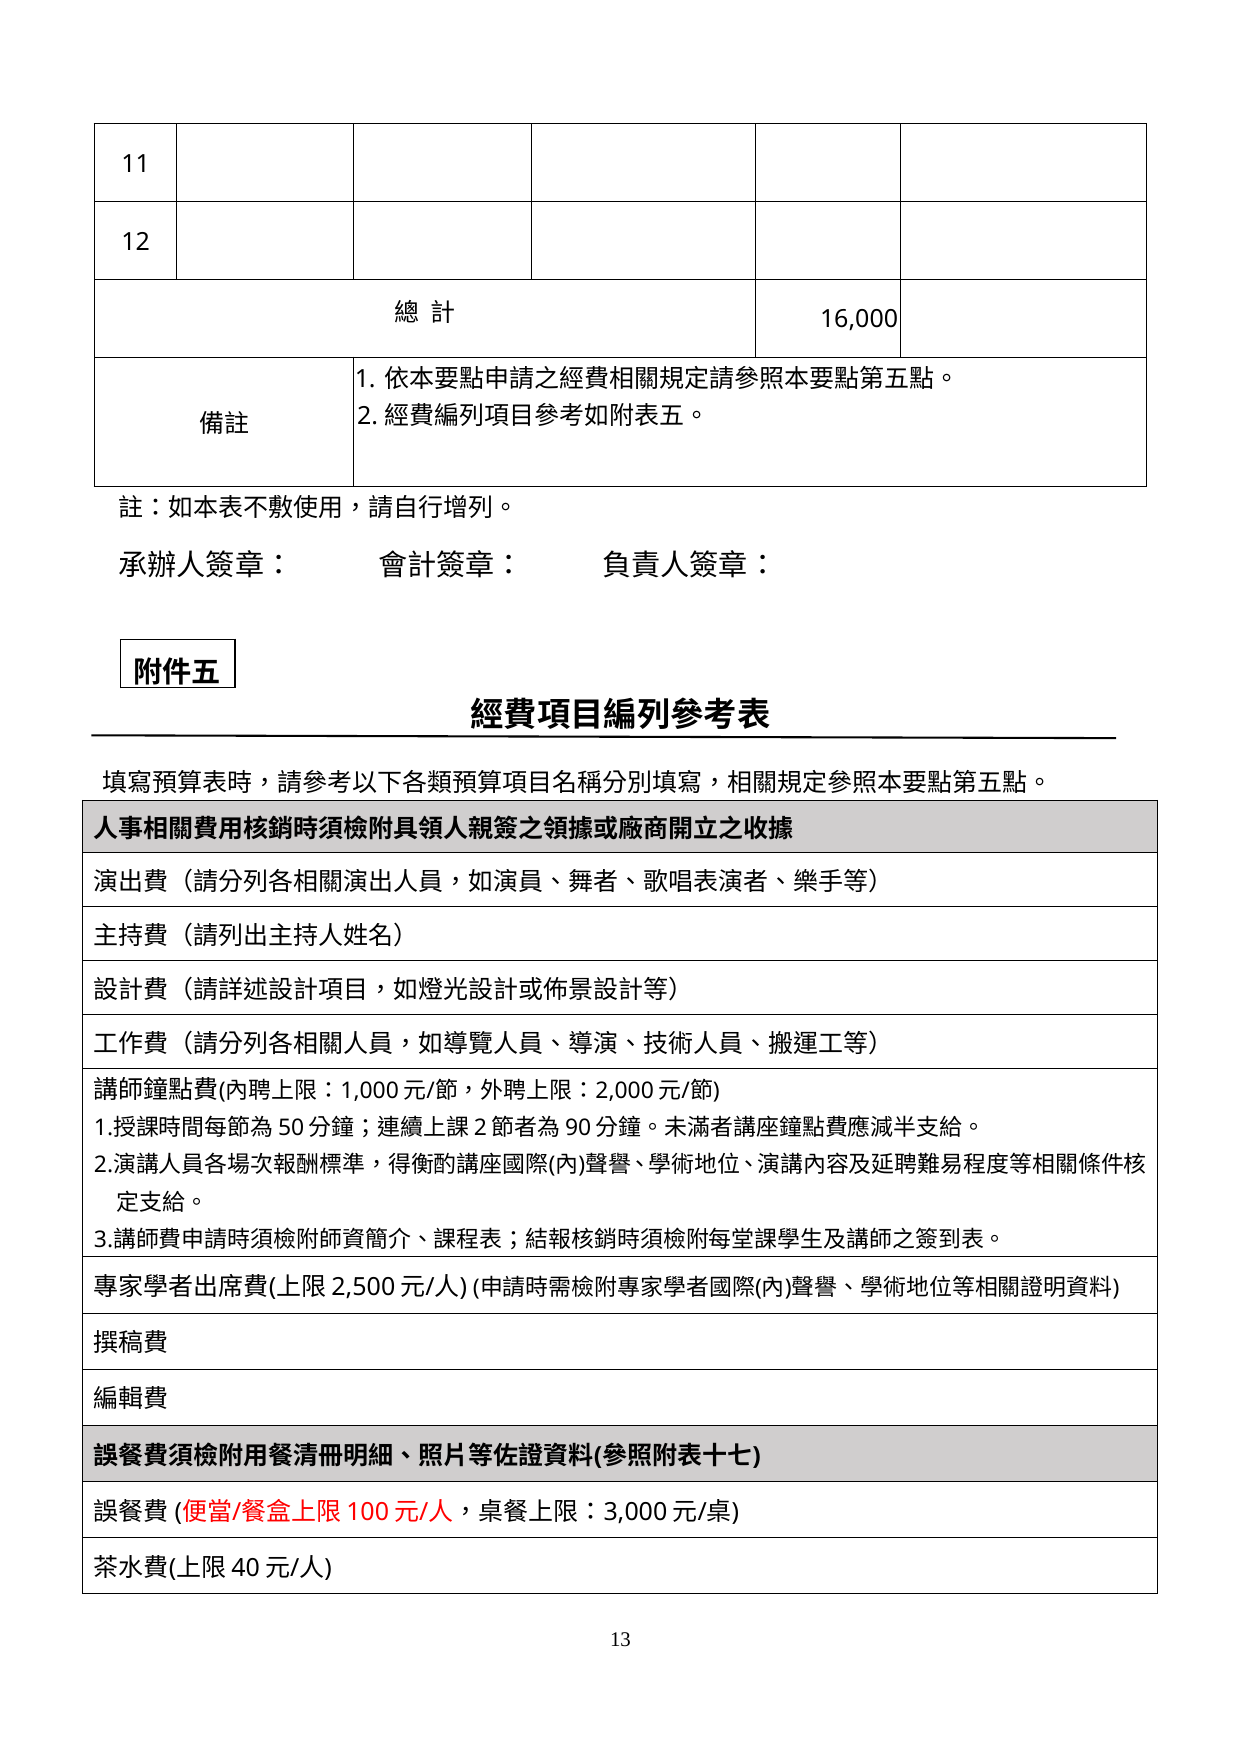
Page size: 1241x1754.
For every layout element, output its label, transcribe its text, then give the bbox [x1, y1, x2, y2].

table_cell 誤餐費 (便當/餐盒上限100元/人，桌餐上限：3,000元/桌) [83, 1482, 1157, 1537]
table_cell 備註 [95, 358, 353, 486]
table_cell [177, 124, 353, 201]
table_cell 誤餐費須檢附用餐清冊明細、照片等佐證資料(參照附表十七) [83, 1426, 1157, 1481]
text 填寫預算表時，請參考以下各類預算項目名稱分別填寫，相關規定參照本要點第五點。 [102, 762, 1122, 800]
table_cell [756, 202, 900, 279]
table_cell 工作費（請分列各相關人員，如導覽人員、導演、技術人員、搬運工等） [83, 1015, 1157, 1068]
table_cell [354, 202, 531, 279]
table_cell 12 [95, 202, 176, 279]
table_cell 專家學者出席費(上限2,500元/人) (申請時需檢附專家學者國際(內)聲譽、學術地位等相關證明資料) [83, 1257, 1157, 1312]
subtitle 註：如本表不敷使用，請自行增列。 [118, 487, 1122, 525]
table_cell 講師鐘點費(內聘上限：1,000元/節，外聘上限：2,000元/節) 1.授課時間每節為50分鐘；連續上課2節者為90分鐘。未滿者講座鐘點費應減半支給。 2.演講人員各場次報酬標準，得衡酌講座國際(內)聲譽、學術地位、演講內容及延聘難易程度等相關條件核定支給。 3.講師費申請時須檢附師資簡介、課程表；結報核銷時須檢附每堂課學生及講師之簽到表。 [83, 1069, 1157, 1256]
table_cell 依本要點申請之經費相關規定請參照本要點第五點。 經費編列項目參考如附表五。 [354, 358, 1146, 486]
text 經費項目編列參考表 [118, 675, 1122, 750]
table_cell [532, 202, 755, 279]
table_cell [756, 124, 900, 201]
table_cell 演出費（請分列各相關演出人員，如演員、舞者、歌唱表演者、樂手等） [83, 853, 1157, 906]
text 附件五 [121, 640, 234, 687]
subtitle 承辦人簽章： 會計簽章： 負責人簽章： [118, 525, 1122, 600]
table_cell 總 計 [95, 280, 755, 357]
table_cell 編輯費 [83, 1370, 1157, 1425]
table_cell 茶水費(上限40元/人) [83, 1538, 1157, 1593]
table_cell 設計費（請詳述設計項目，如燈光設計或佈景設計等） [83, 961, 1157, 1014]
table_cell [354, 124, 531, 201]
table_header 人事相關費用核銷時須檢附具領人親簽之領據或廠商開立之收據 [83, 801, 1157, 852]
table_cell 11 [95, 124, 176, 201]
table_cell [901, 202, 1146, 279]
table_cell [177, 202, 353, 279]
table_cell 16,000 [756, 280, 900, 357]
table_cell 撰稿費 [83, 1314, 1157, 1368]
table_cell [901, 280, 1146, 357]
table_cell [901, 124, 1146, 201]
table_cell [532, 124, 755, 201]
table_cell 主持費（請列出主持人姓名） [83, 907, 1157, 960]
